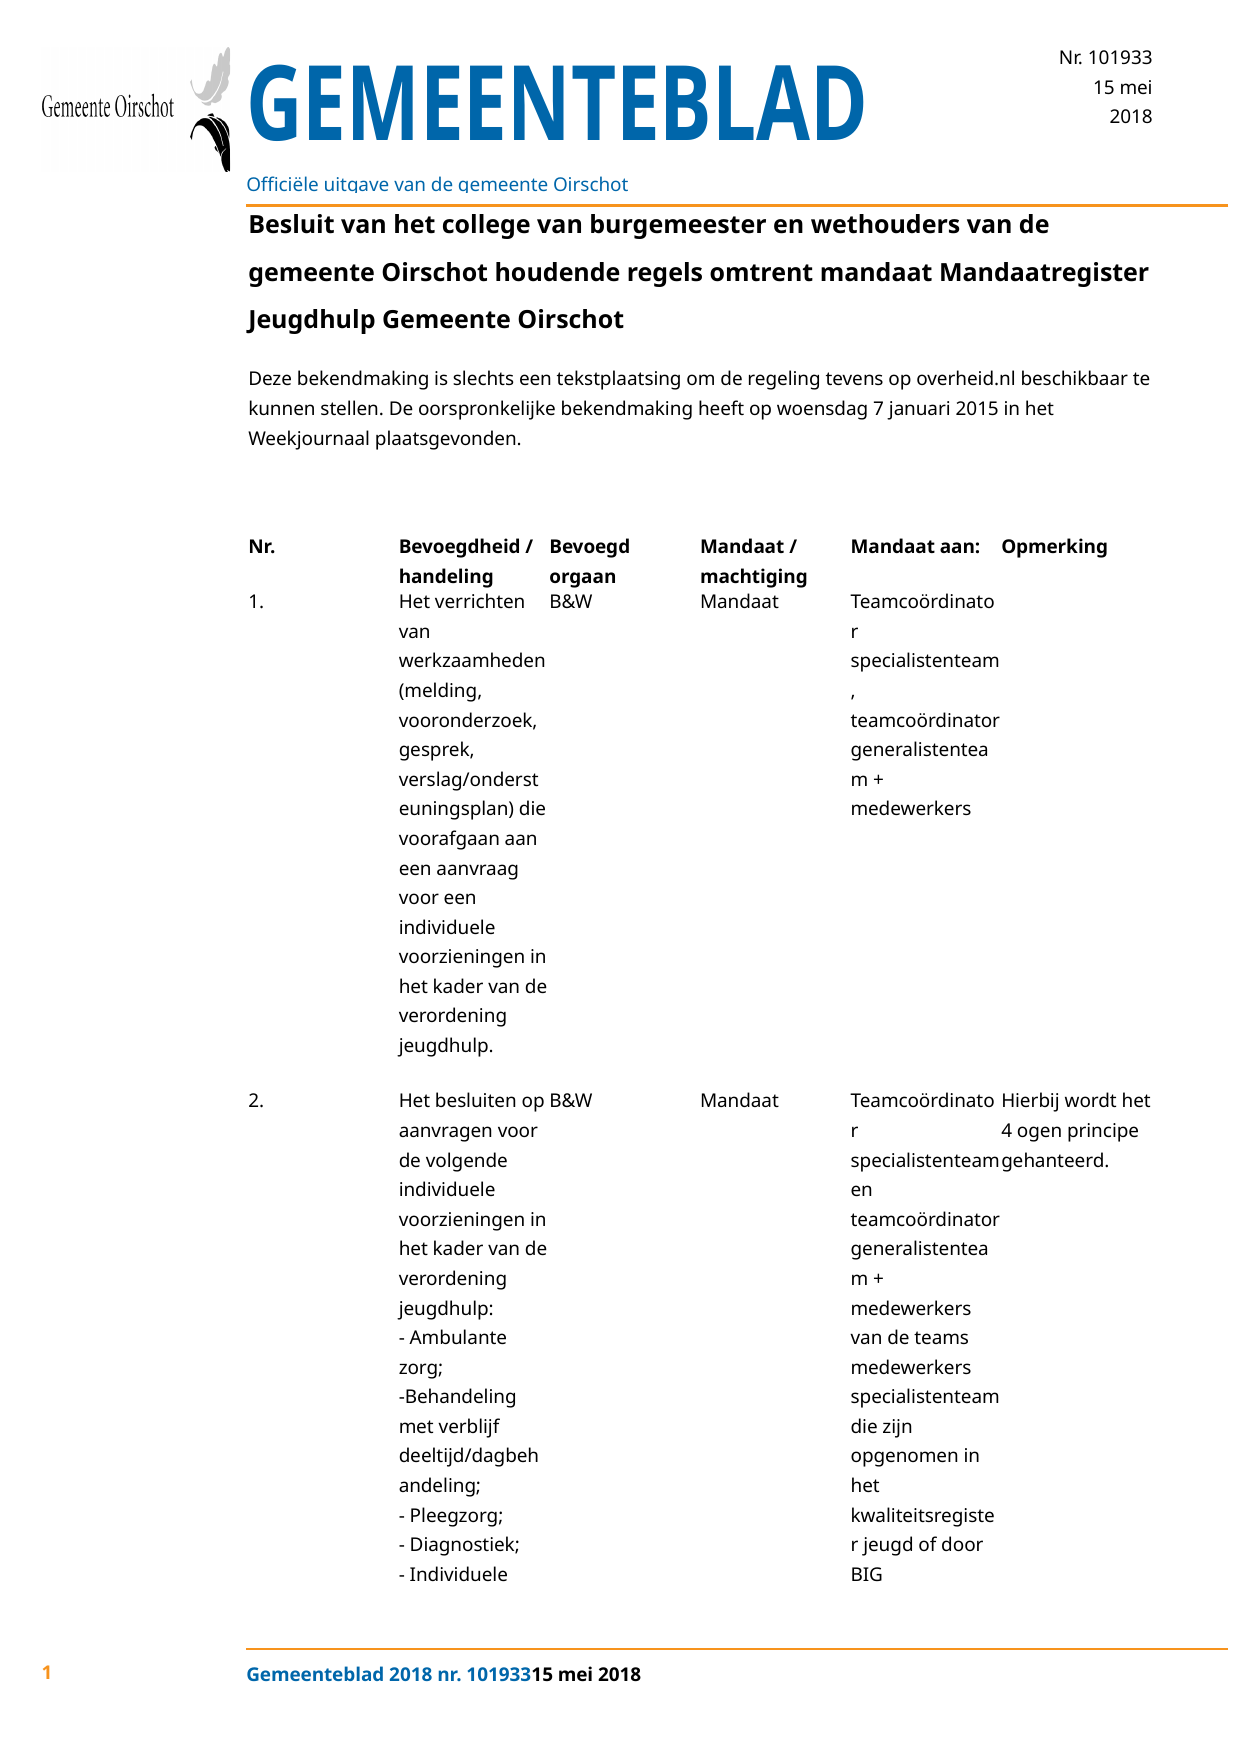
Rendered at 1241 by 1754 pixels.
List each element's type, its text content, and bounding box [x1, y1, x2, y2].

table_cell Het verrichten van werkzaamheden (melding, vooronderzoek, gesprek, verslag/ondersteuningsplan) die voorafgaan aan een aanvraag voor een individuele voorzieningen in het kader van de verordening jeugdhulp. [399, 589, 549, 1088]
table_header Mandaat aan: [850, 533, 1001, 588]
table_cell Teamcoördinator specialistenteam, teamcoördinator generalistenteam + medewerkers [850, 589, 1001, 1088]
table_cell Mandaat [700, 1088, 850, 1587]
table_cell 1. [248, 589, 398, 1088]
table_header Opmerking [1001, 533, 1152, 588]
picture [41, 47, 231, 172]
table_header Bevoegdheid / handeling [399, 533, 549, 588]
table_header Mandaat / machtiging [700, 533, 850, 588]
table_cell B&W [549, 1088, 700, 1587]
table_cell Het besluiten op aanvragen voor de volgende individuele voorzieningen in het kader van de verordening jeugdhulp: - Ambulante zorg; -Behandeling met verblijf deeltijd/dagbehandeling; - Pleegzorg; - Diagnostiek; - Individuele [399, 1088, 549, 1587]
text Deze bekendmaking is slechts een tekstplaatsing om de regeling tevens op overheid.nl beschikbaar te kunnen stellen. De oorspronkelijke bekendmaking heeft op woensdag 7 januari 2015 in het Weekjournaal plaatsgevonden. [248, 366, 1152, 450]
table_cell Mandaat [700, 589, 850, 1088]
table_cell B&W [549, 589, 700, 1088]
table_header Nr. [248, 533, 398, 588]
text Besluit van het college van burgemeester en wethouders van de gemeente Oirschot houdende regels omtrent mandaat Mandaatregister Jeugdhulp Gemeente Oirschot [248, 207, 1152, 336]
table_cell Teamcoördinator specialistenteam en teamcoördinator generalistenteam + medewerkers van de teams medewerkers specialistenteam die zijn opgenomen in het kwaliteitsregister jeugd of door BIG [850, 1088, 1001, 1587]
table_cell 2. [248, 1088, 398, 1587]
table_cell Hierbij wordt het 4 ogen principe gehanteerd. [1001, 1088, 1152, 1587]
table_cell [1001, 589, 1152, 1088]
table_header Bevoegd orgaan [549, 533, 700, 588]
